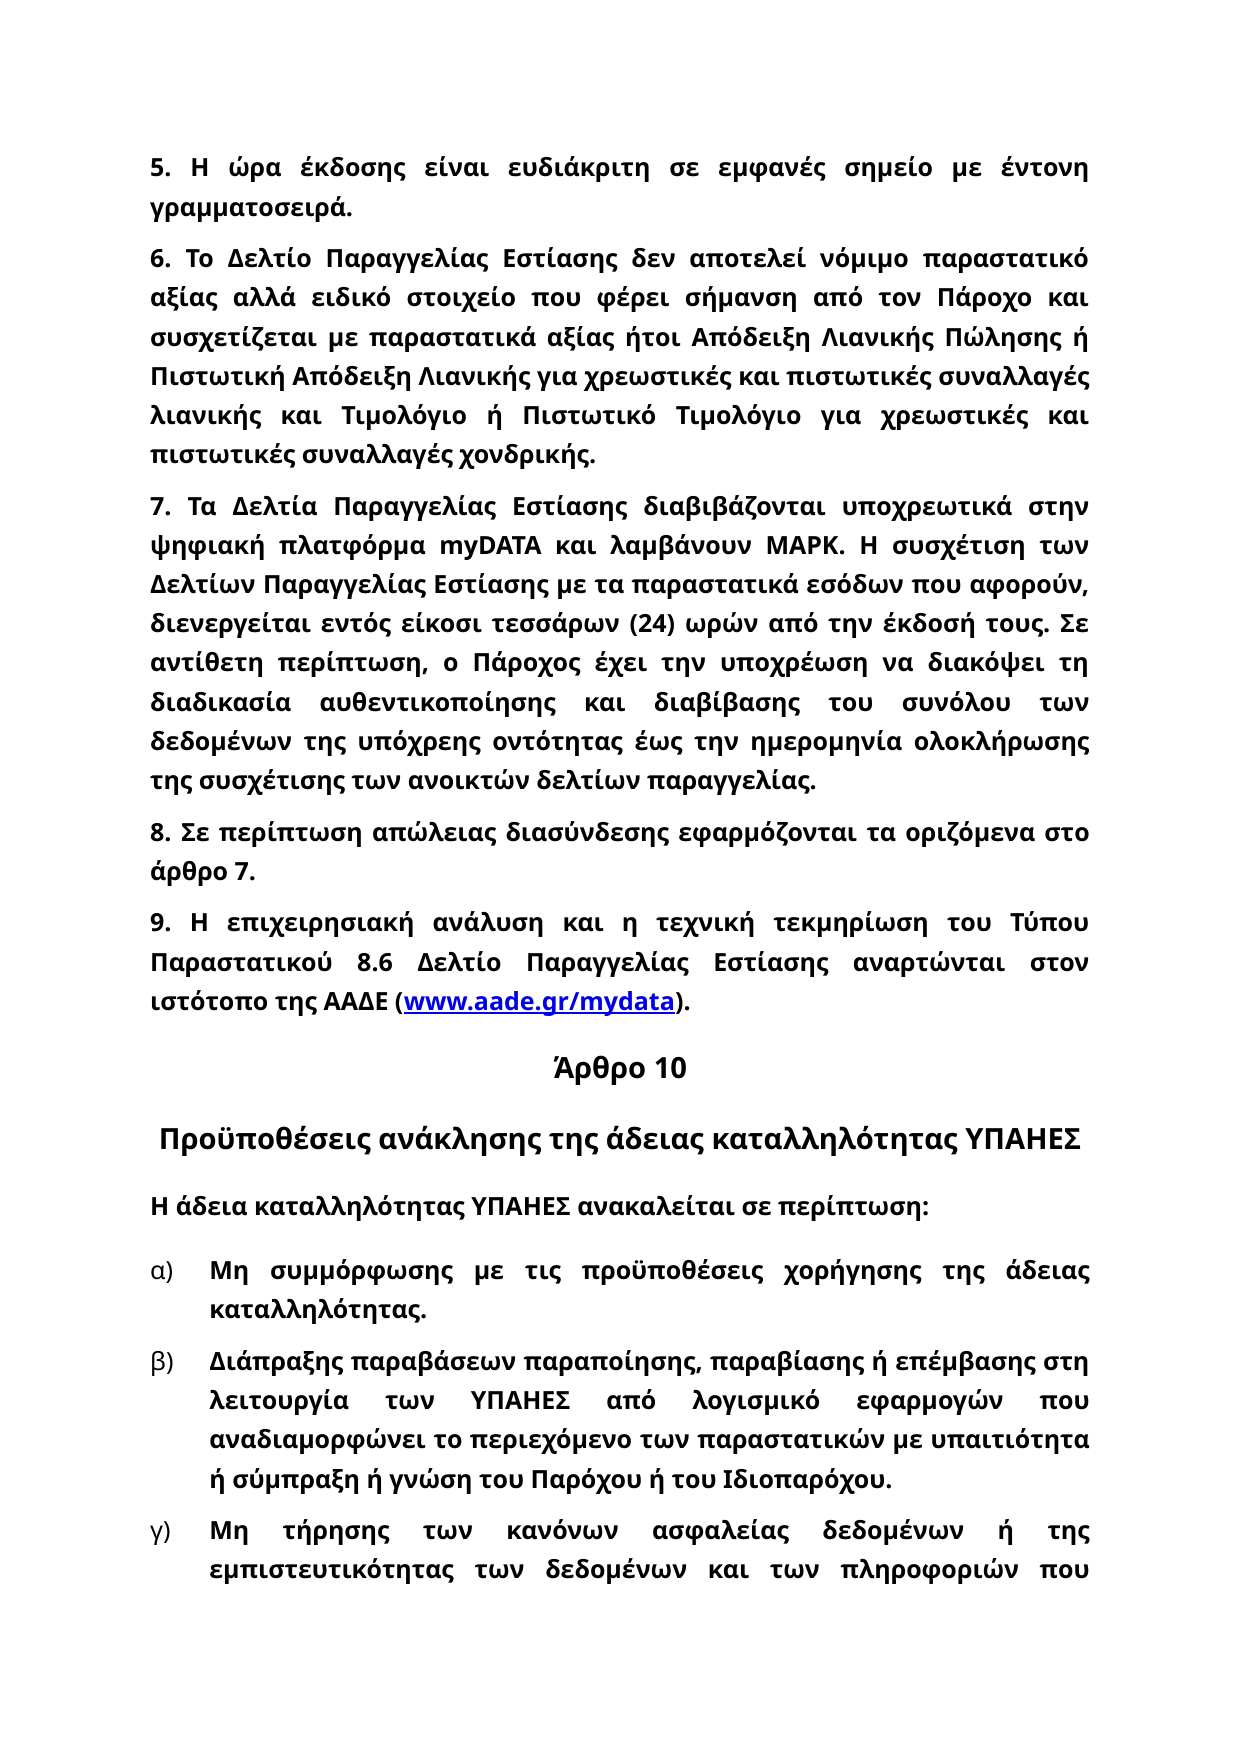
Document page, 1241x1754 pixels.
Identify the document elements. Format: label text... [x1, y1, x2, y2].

list β) Διάπραξης παραβάσεων παραποίησης, παραβίασης ή επέμβασης στη λειτουργία των ΥΠΑΗΕΣ από λογισμικό εφαρμογών που αναδιαμορφώνει το περιεχόμενο των παραστατικών με υπαιτιότητα ή σύμπραξη ή γνώση του Παρόχου ή του Ιδιοπαρόχου. [150, 1344, 1090, 1495]
subtitle Άρθρο 10 [150, 1047, 1090, 1087]
text 6. Το Δελτίο Παραγγελίας Εστίασης δεν αποτελεί νόμιμο παραστατικό αξίας αλλά ειδικό στοιχείο που φέρει σήμανση από τον Πάροχο και συσχετίζεται με παραστατικά αξίας ήτοι Απόδειξη Λιανικής Πώλησης ή Πιστωτική Απόδειξη Λιανικής για χρεωστικές και πιστωτικές συναλλαγές λιανικής και Τιμολόγιο ή Πιστωτικό Τιμολόγιο για χρεωστικές και πιστωτικές συναλλαγές χονδρικής. [150, 241, 1090, 471]
list α) Μη συμμόρφωσης με τις προϋποθέσεις χορήγησης της άδειας καταλληλότητας. [150, 1253, 1090, 1326]
text 5. Η ώρα έκδοσης είναι ευδιάκριτη σε εμφανές σημείο με έντονη γραμματοσειρά. [150, 150, 1090, 223]
list γ) Μη τήρησης των κανόνων ασφαλείας δεδομένων ή της εμπιστευτικότητας των δεδομένων και των πληροφοριών που [150, 1513, 1090, 1586]
subtitle Προϋποθέσεις ανάκλησης της άδειας καταλληλότητας ΥΠΑΗΕΣ [150, 1118, 1090, 1158]
text 9. Η επιχειρησιακή ανάλυση και η τεχνική τεκμηρίωση του Τύπου Παραστατικού 8.6 Δελτίο Παραγγελίας Εστίασης αναρτώνται στον ιστότοπο της ΑΑΔΕ (www.aade.gr/mydata). [150, 905, 1090, 1017]
text Η άδεια καταλληλότητας ΥΠΑΗΕΣ ανακαλείται σε περίπτωση: [150, 1189, 1090, 1223]
text 7. Τα Δελτία Παραγγελίας Εστίασης διαβιβάζονται υποχρεωτικά στην ψηφιακή πλατφόρμα myDATA και λαμβάνουν ΜΑΡΚ. Η συσχέτιση των Δελτίων Παραγγελίας Εστίασης με τα παραστατικά εσόδων που αφορούν, διενεργείται εντός είκοσι τεσσάρων (24) ωρών από την έκδοσή τους. Σε αντίθετη περίπτωση, ο Πάροχος έχει την υποχρέωση να διακόψει τη διαδικασία αυθεντικοποίησης και διαβίβασης του συνόλου των δεδομένων της υπόχρεης οντότητας έως την ημερομηνία ολοκλήρωσης της συσχέτισης των ανοικτών δελτίων παραγγελίας. [150, 488, 1090, 797]
text 8. Σε περίπτωση απώλειας διασύνδεσης εφαρμόζονται τα οριζόμενα στο άρθρο 7. [150, 814, 1090, 887]
